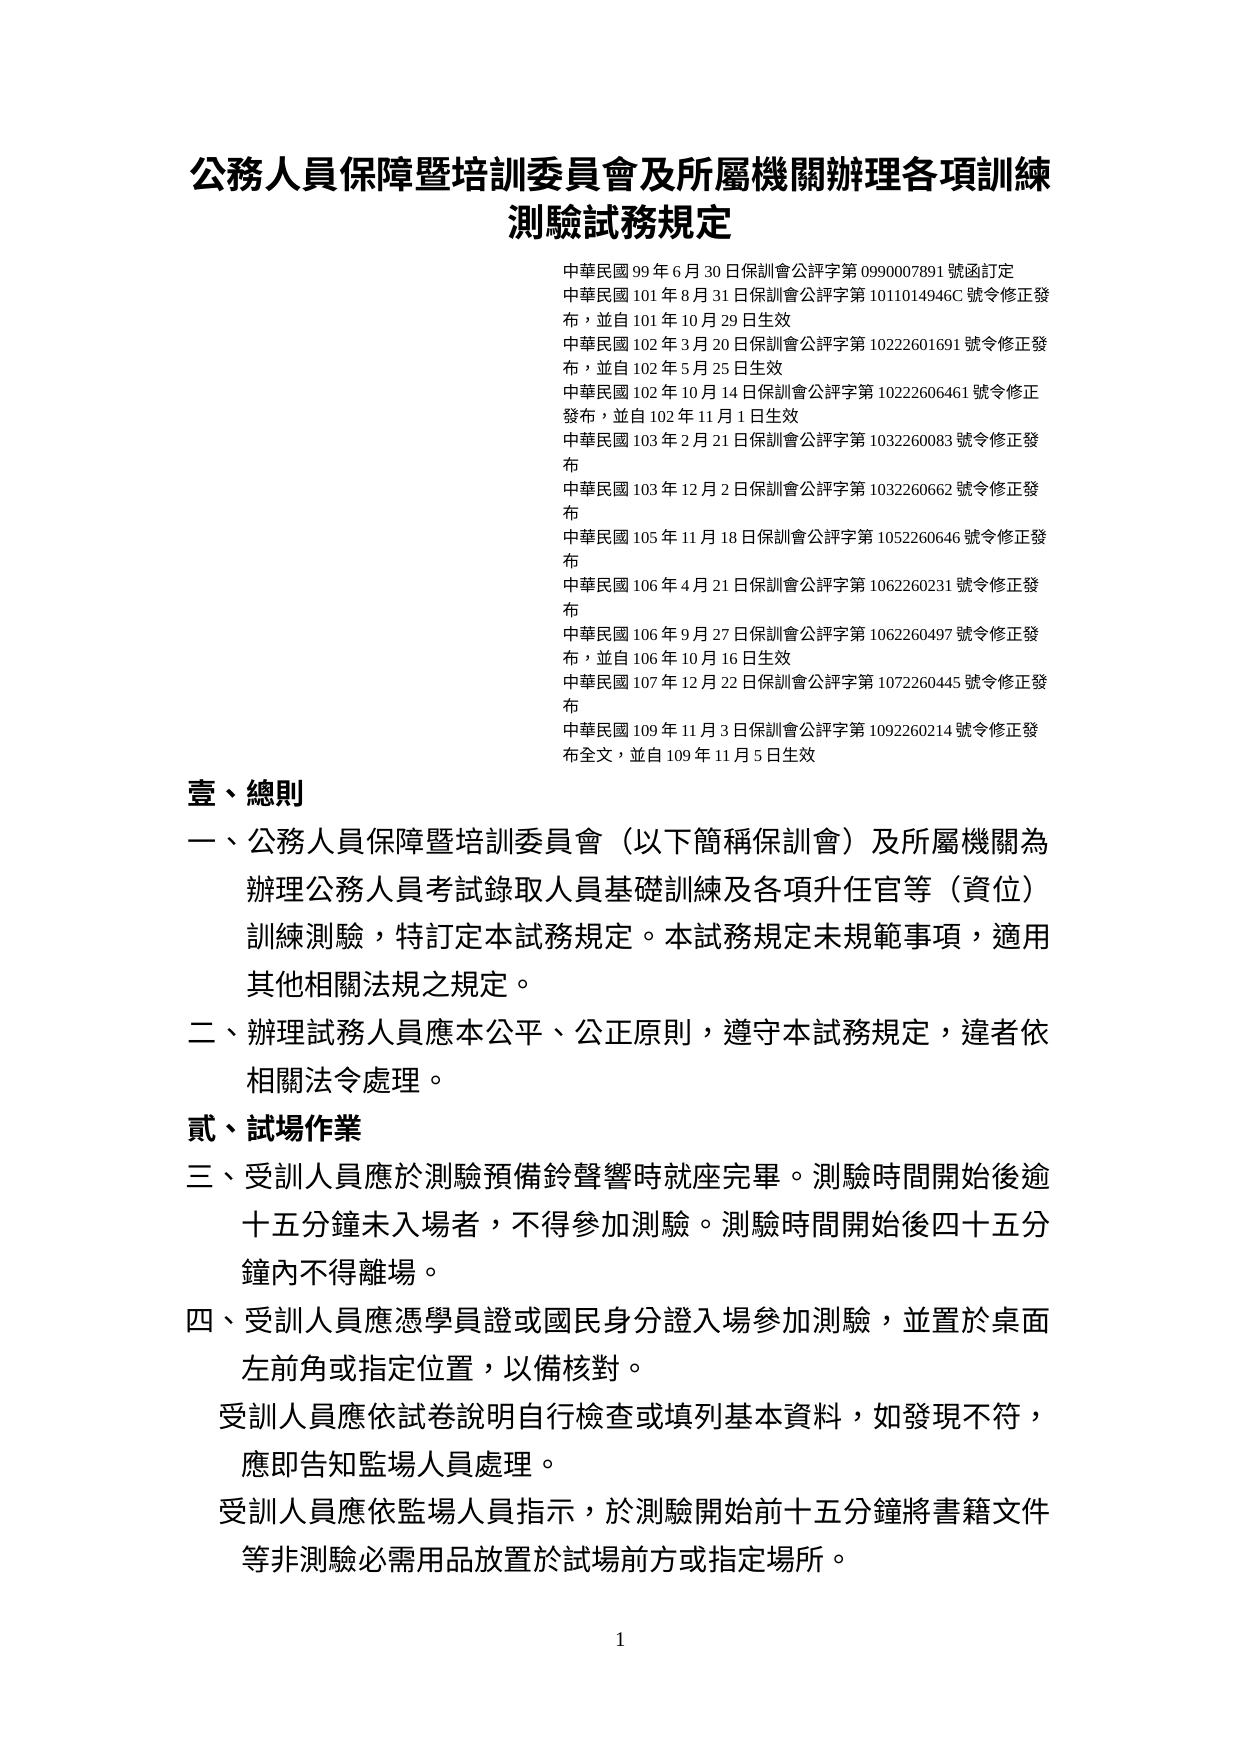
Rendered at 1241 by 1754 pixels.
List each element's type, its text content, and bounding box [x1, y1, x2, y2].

text 公務人員保障暨培訓委員會及所屬機關辦理各項訓練測驗試務規定 [187, 150, 1053, 246]
text 受訓人員應依監場人員指示，於測驗開始前十五分鐘將書籍文件等非測驗必需用品放置於試場前方或指定場所。 [185, 1484, 1053, 1580]
text 中華民國106年4月21日保訓會公評字第1062260231號令修正發布 [562, 572, 1053, 621]
text 二、辦理試務人員應本公平、公正原則，遵守本試務規定，違者依相關法令處理。 [187, 1005, 1053, 1101]
text 受訓人員應依試卷說明自行檢查或填列基本資料，如發現不符，應即告知監場人員處理。 [185, 1389, 1053, 1484]
text 中華民國101年8月31日保訓會公評字第1011014946C號令修正發布，並自101年10月29日生效 [562, 282, 1053, 331]
text 貳、試場作業 [187, 1101, 1053, 1149]
text 中華民國102年10月14日保訓會公評字第10222606461號令修正發布，並自102年11月1日生效 [562, 379, 1053, 427]
text 中華民國103年12月2日保訓會公評字第1032260662號令修正發布 [562, 476, 1053, 524]
text 三、受訓人員應於測驗預備鈴聲響時就座完畢。測驗時間開始後逾十五分鐘未入場者，不得參加測驗。測驗時間開始後四十五分鐘內不得離場。 [185, 1149, 1053, 1293]
text 中華民國102年3月20日保訓會公評字第10222601691號令修正發布，並自102年5月25日生效 [562, 331, 1053, 379]
text 四、受訓人員應憑學員證或國民身分證入場參加測驗，並置於桌面左前角或指定位置，以備核對。 [185, 1293, 1053, 1389]
text 中華民國105年11月18日保訓會公評字第1052260646號令修正發布 [562, 524, 1053, 572]
text 中華民國106年9月27日保訓會公評字第1062260497號令修正發布，並自106年10月16日生效 [562, 621, 1053, 669]
text 一、公務人員保障暨培訓委員會（以下簡稱保訓會）及所屬機關為辦理公務人員考試錄取人員基礎訓練及各項升任官等（資位）訓練測驗，特訂定本試務規定。本試務規定未規範事項，適用其他相關法規之規定。 [187, 814, 1053, 1005]
text 中華民國103年2月21日保訓會公評字第1032260083號令修正發布 [562, 427, 1053, 476]
text 中華民國99年6月30日保訓會公評字第0990007891號函訂定 [562, 258, 1053, 282]
text 中華民國107年12月22日保訓會公評字第1072260445號令修正發布 [562, 669, 1053, 717]
text 中華民國109年11月3日保訓會公評字第1092260214號令修正發布全文，並自109年11月5日生效 [562, 717, 1053, 766]
text 壹、總則 [187, 766, 1053, 814]
